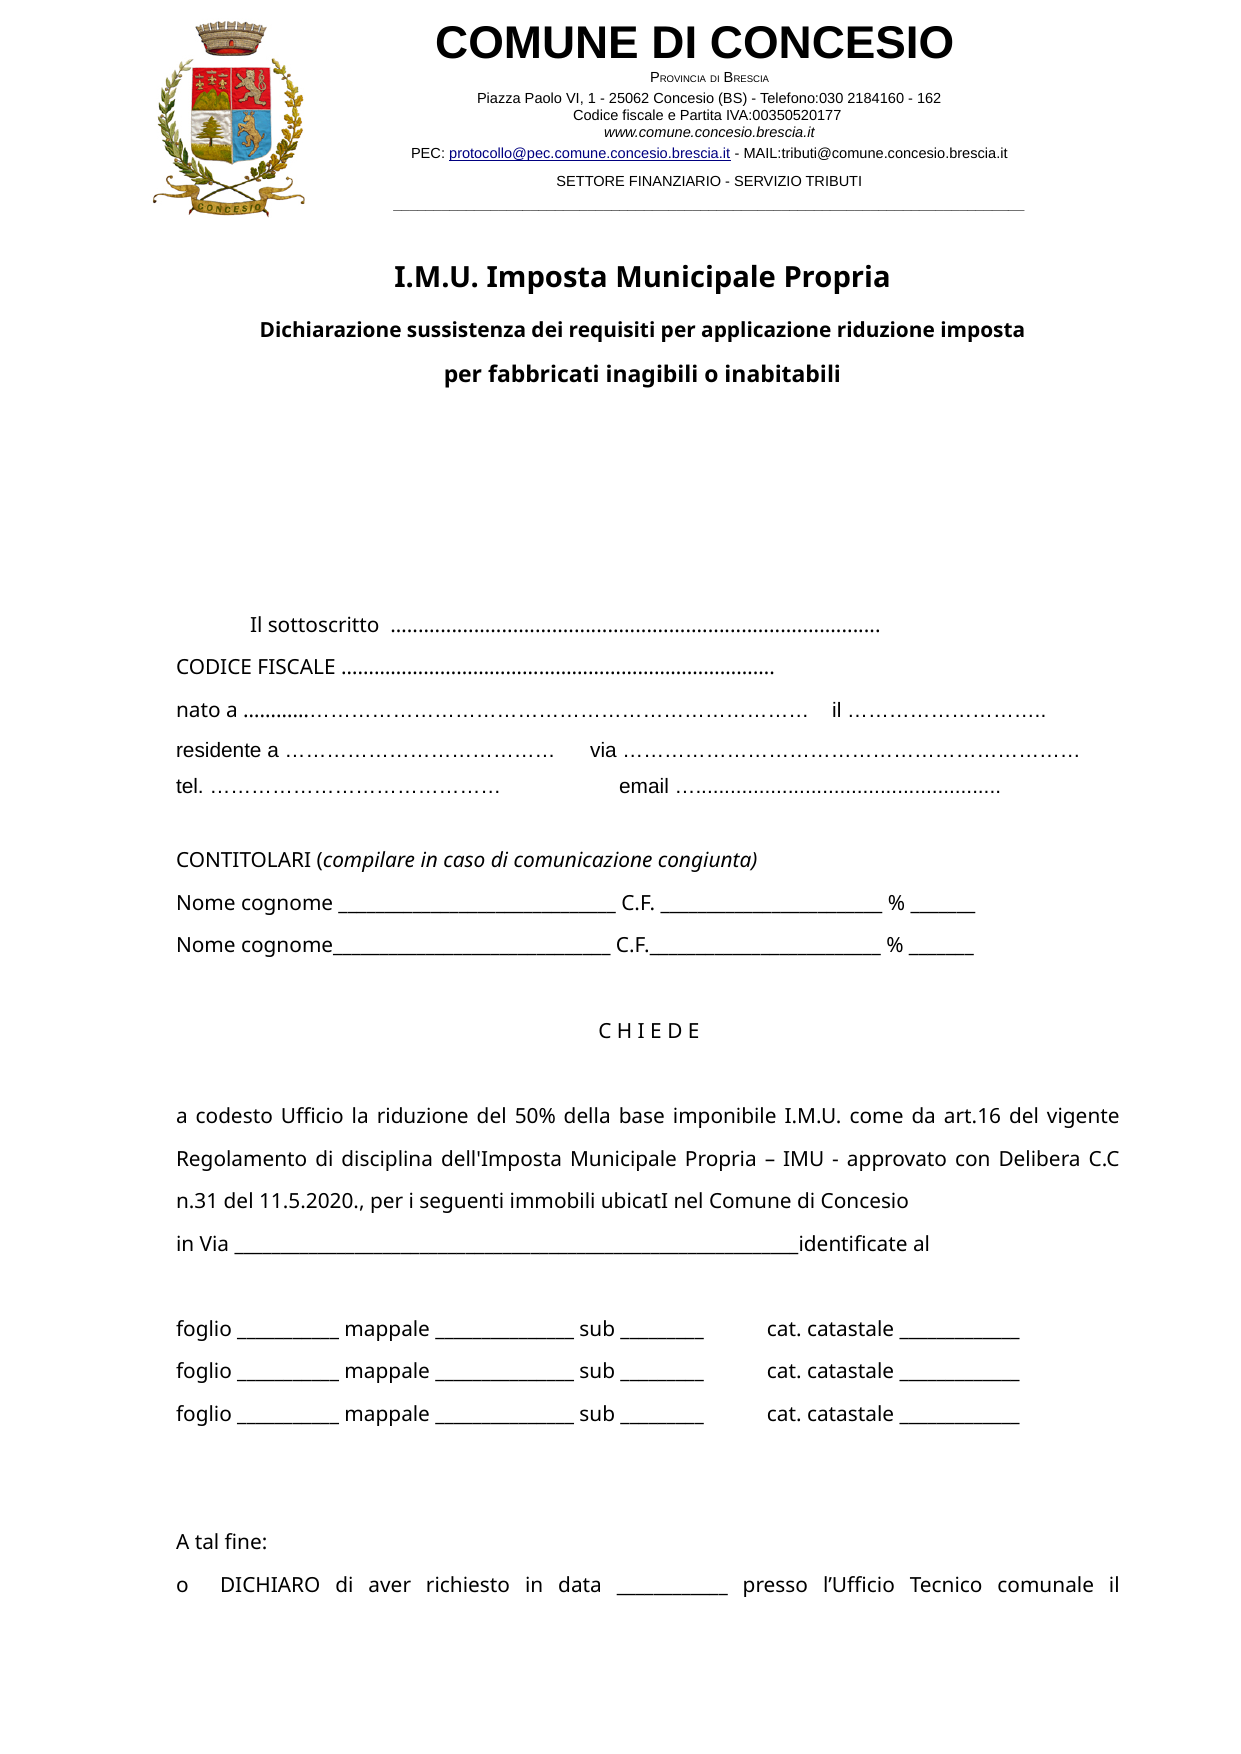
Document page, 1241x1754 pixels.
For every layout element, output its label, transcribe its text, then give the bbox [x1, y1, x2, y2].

picture [150, 18, 309, 219]
text Dichiarazione sussistenza dei requisiti per applicazione riduzione imposta [163, 316, 1121, 344]
text in Via _____________________________________________________________identificate al [176, 1229, 1121, 1257]
text Nome cognome______________________________ C.F._________________________ % _______ [176, 931, 1121, 959]
text C H I E D E [176, 1016, 1121, 1044]
text residente a ………………………………… via ………………………………………………………… [176, 738, 1121, 762]
text A tal fine: [176, 1527, 1121, 1556]
text o DICHIARO di aver richiesto in data ____________ presso l’Ufficio Tecnico comunale il [176, 1570, 1121, 1598]
text nato a ………………………………………………………………………… il ……………………….. [176, 695, 1121, 723]
text I.M.U. Imposta Municipale Propria [163, 256, 1121, 296]
text foglio ___________ mappale _______________ sub _________ cat. catastale _____________ [176, 1399, 1121, 1428]
text foglio ___________ mappale _______________ sub _________ cat. catastale _____________ [176, 1357, 1121, 1385]
text Il sottoscritto …..................................................................................... [176, 610, 1121, 638]
text a codesto Ufficio la riduzione del 50% della base imponibile I.M.U. come da art.16 del vigente Regolamento di disciplina dell'Imposta Municipale Propria – IMU - approvato con Delibera C.C n.31 del 11.5.2020., per i seguenti immobili ubicatI nel Comune di Concesio [176, 1101, 1121, 1215]
text Nome cognome ______________________________ C.F. ________________________ % _______ [176, 888, 1121, 916]
text tel. …………………………………… email …..................................................... [176, 773, 1121, 797]
text CODICE FISCALE ……………………………………………………………………. [176, 652, 1121, 681]
text foglio ___________ mappale _______________ sub _________ cat. catastale _____________ [176, 1314, 1121, 1342]
text CONTITOLARI (compilare in caso di comunicazione congiunta) [176, 845, 1121, 874]
text per fabbricati inagibili o inabitabili [163, 358, 1121, 389]
